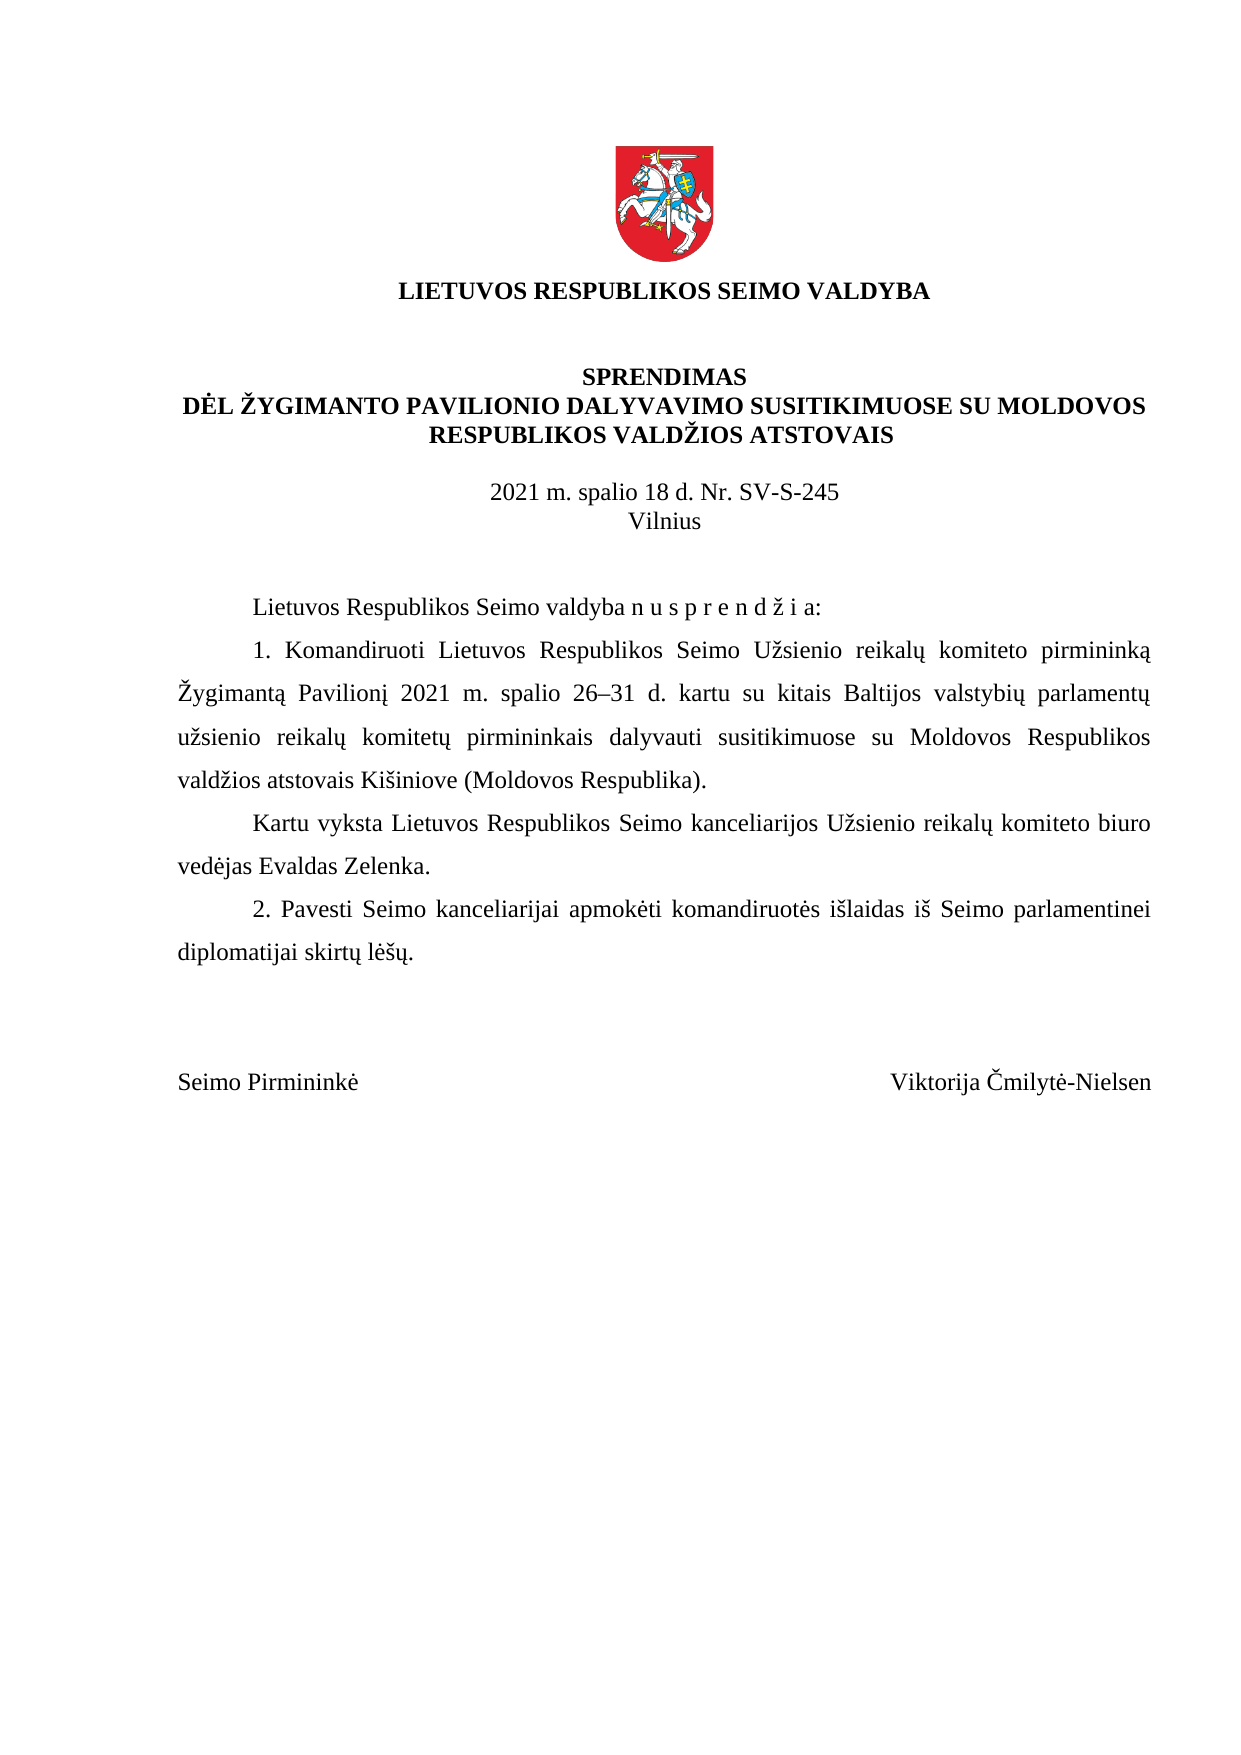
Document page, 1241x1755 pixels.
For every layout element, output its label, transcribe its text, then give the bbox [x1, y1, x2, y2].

text Kartu vyksta Lietuvos Respublikos Seimo kanceliarijos Užsienio reikalų komiteto biuro vedėjas Evaldas Zelenka. [177, 808, 1152, 880]
text 2. Pavesti Seimo kanceliarijai apmokėti komandiruotės išlaidas iš Seimo parlamentinei diplomatijai skirtų lėšų. [177, 894, 1152, 966]
text Seimo Pirmininkė Viktorija Čmilytė-Nielsen [177, 1067, 1152, 1095]
text Lietuvos Respublikos Seimo valdyba nusprendžia: [177, 592, 1152, 621]
text SPRENDIMAS [177, 362, 1152, 391]
text LIETUVOS RESPUBLIKOS SEIMO VALDYBA [177, 276, 1152, 305]
text 1. Komandiruoti Lietuvos Respublikos Seimo Užsienio reikalų komiteto pirmininką Žygimantą Pavilionį 2021 m. spalio 26–31 d. kartu su kitais Baltijos valstybių parlamentų užsienio reikalų komitetų pirmininkais dalyvauti susitikimuose su Moldovos Respublikos valdžios atstovais Kišiniove (Moldovos Respublika). [177, 635, 1152, 793]
text Vilnius [177, 506, 1152, 535]
text DĖL ŽYGIMANTO PAVILIONIO DALYVAVIMO SUSITIKIMUOSE SU MOLDOVOS RESPUBLIKOS VALDŽIOS ATSTOVAIS [177, 391, 1152, 448]
text 2021 m. spalio 18 d. Nr. SV-S-245 [177, 477, 1152, 506]
